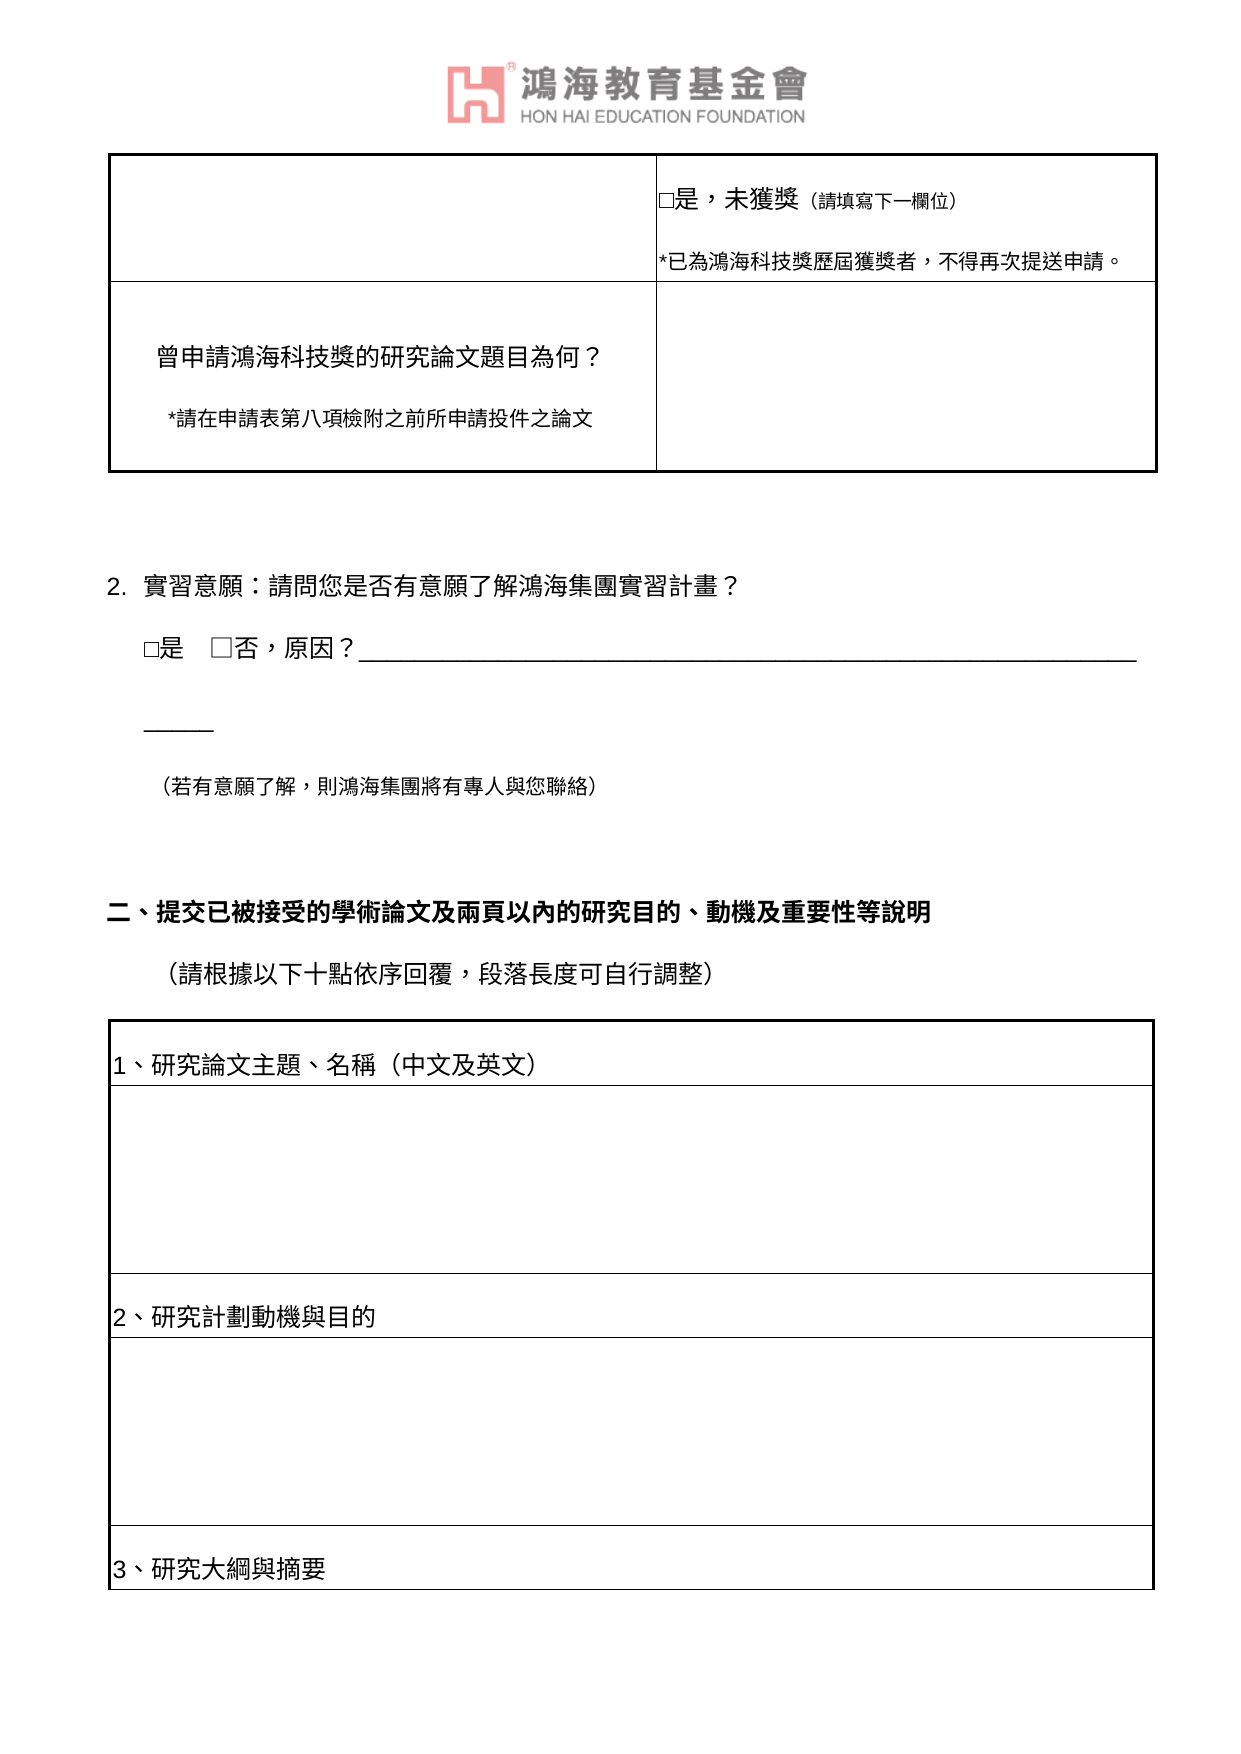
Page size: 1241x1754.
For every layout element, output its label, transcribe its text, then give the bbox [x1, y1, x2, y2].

table_cell 3、研究大綱與摘要 [111, 1526, 1152, 1589]
text □是 □否，原因？_____________________________________________________________ [144, 605, 1152, 740]
table_cell [111, 1086, 1152, 1273]
table_cell 曾申請鴻海科技獎的研究論文題目為何？ *請在申請表第八項檢附之前所申請投件之論文 [111, 282, 656, 470]
text （若有意願了解，則鴻海集團將有專人與您聯絡） [151, 744, 1152, 806]
table_header 1、研究論文主題、名稱（中文及英文） [111, 1022, 1152, 1084]
table_cell 2、研究計劃動機與目的 [111, 1274, 1152, 1337]
text 二、提交已被接受的學術論文及兩頁以內的研究目的、動機及重要性等說明 [106, 869, 1152, 931]
list 實習意願：請問您是否有意願了解鴻海集團實習計畫？ [106, 543, 1152, 605]
table_cell [657, 282, 1155, 470]
table_header [111, 156, 656, 281]
table_header □是，未獲獎（請填寫下一欄位） *已為鴻海科技獎歷屆獲獎者，不得再次提送申請。 [657, 156, 1155, 281]
text （請根據以下十點依序回覆，段落長度可自行調整） [153, 931, 1152, 994]
table_cell [111, 1338, 1152, 1525]
